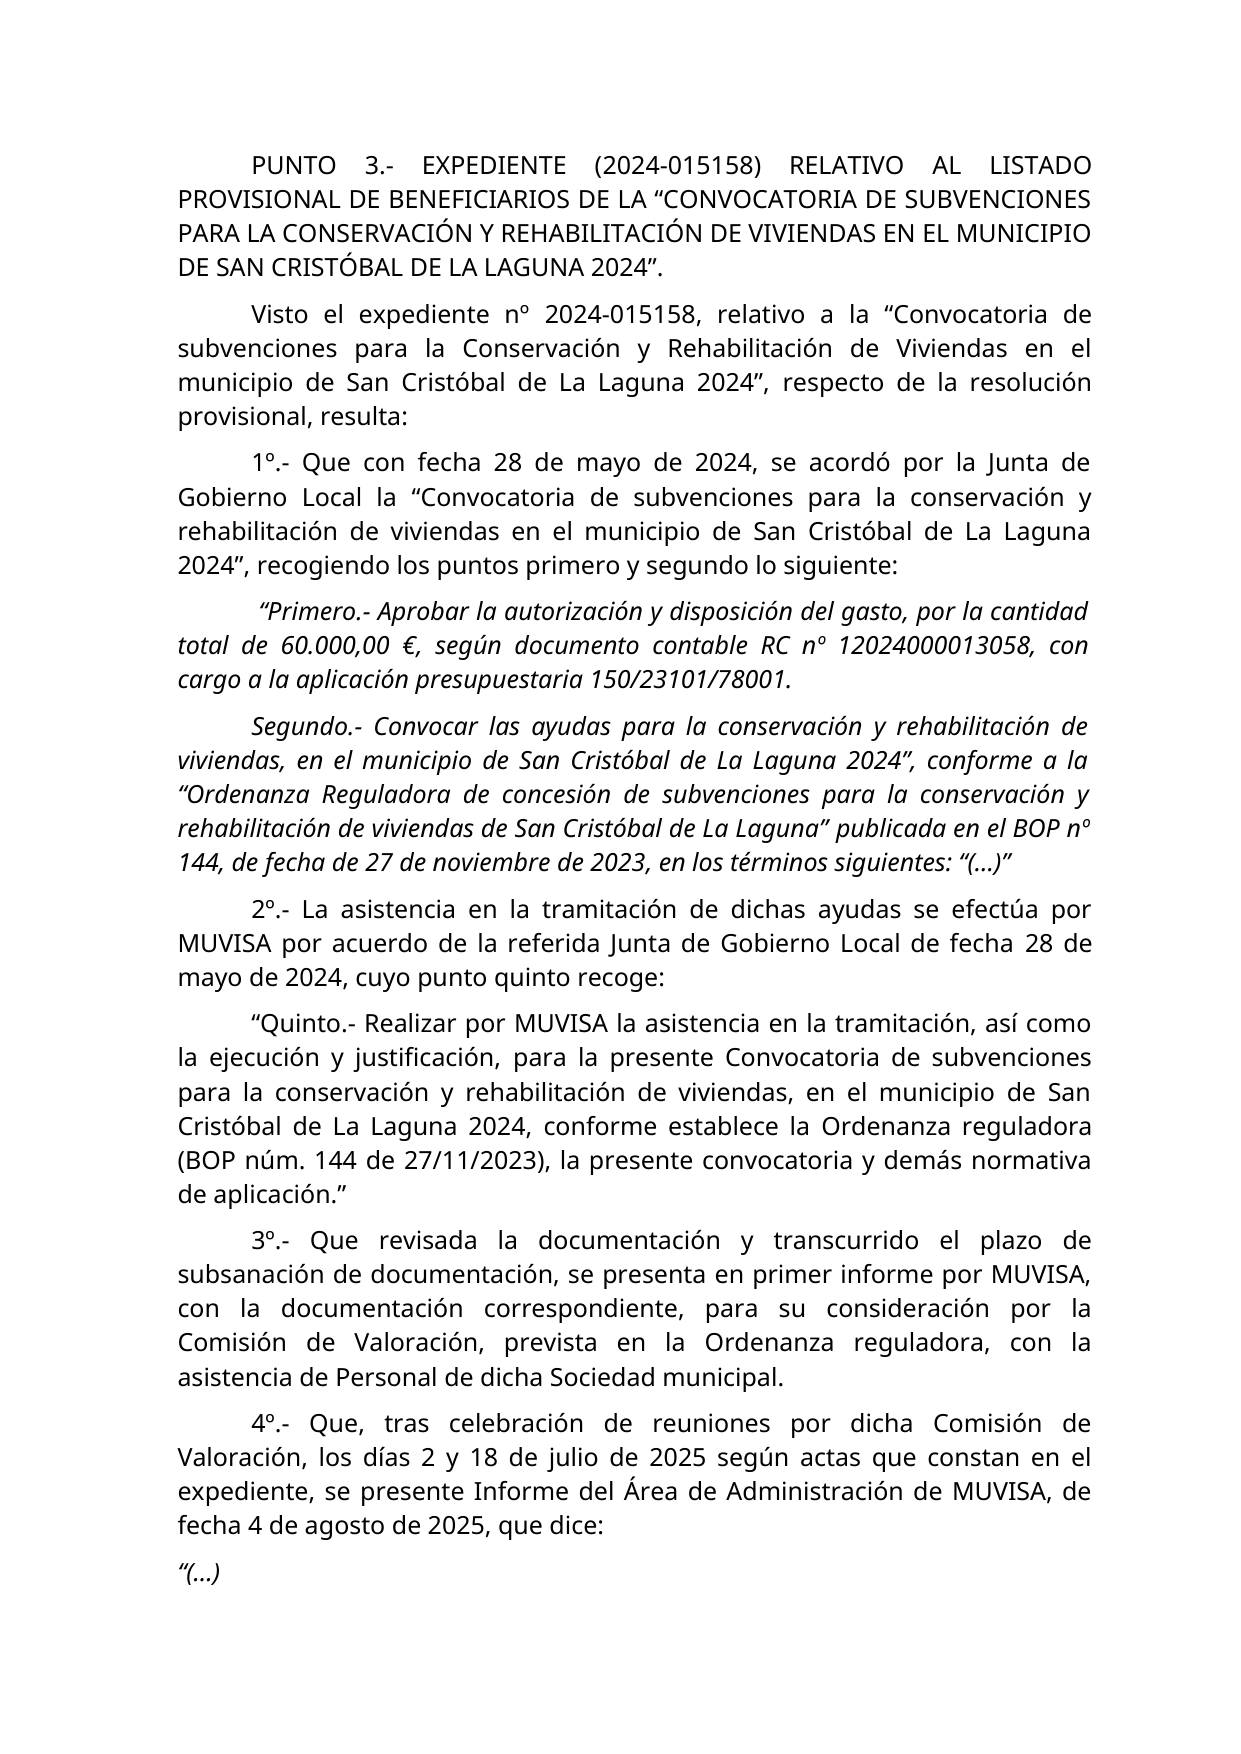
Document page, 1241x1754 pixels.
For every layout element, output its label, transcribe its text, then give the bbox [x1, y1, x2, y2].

text PUNTO 3.- EXPEDIENTE (2024-015158) RELATIVO AL LISTADO PROVISIONAL DE BENEFICIARIOS DE LA “CONVOCATORIA DE SUBVENCIONES PARA LA CONSERVACIÓN Y REHABILITACIÓN DE VIVIENDAS EN EL MUNICIPIO DE SAN CRISTÓBAL DE LA LAGUNA 2024”. [177, 148, 1093, 284]
text “Quinto.- Realizar por MUVISA la asistencia en la tramitación, así como la ejecución y justificación, para la presente Convocatoria de subvenciones para la conservación y rehabilitación de viviendas, en el municipio de San Cristóbal de La Laguna 2024, conforme establece la Ordenanza reguladora (BOP núm. 144 de 27/11/2023), la presente convocatoria y demás normativa de aplicación.” [177, 1006, 1093, 1210]
text Visto el expediente nº 2024-015158, relativo a la “Convocatoria de subvenciones para la Conservación y Rehabilitación de Viviendas en el municipio de San Cristóbal de La Laguna 2024”, respecto de la resolución provisional, resulta: [177, 296, 1093, 433]
text Segundo.- Convocar las ayudas para la conservación y rehabilitación de viviendas, en el municipio de San Cristóbal de La Laguna 2024”, conforme a la “Ordenanza Reguladora de concesión de subvenciones para la conservación y rehabilitación de viviendas de San Cristóbal de La Laguna” publicada en el BOP nº 144, de fecha de 27 de noviembre de 2023, en los términos siguientes: “(…)” [177, 708, 1093, 879]
text 4º.- Que, tras celebración de reuniones por dicha Comisión de Valoración, los días 2 y 18 de julio de 2025 según actas que constan en el expediente, se presente Informe del Área de Administración de MUVISA, de fecha 4 de agosto de 2025, que dice: [177, 1406, 1093, 1542]
text “(…) [177, 1554, 1093, 1588]
text 2º.- La asistencia en la tramitación de dichas ayudas se efectúa por MUVISA por acuerdo de la referida Junta de Gobierno Local de fecha 28 de mayo de 2024, cuyo punto quinto recoge: [177, 891, 1093, 993]
text 3º.- Que revisada la documentación y transcurrido el plazo de subsanación de documentación, se presenta en primer informe por MUVISA, con la documentación correspondiente, para su consideración por la Comisión de Valoración, prevista en la Ordenanza reguladora, con la asistencia de Personal de dicha Sociedad municipal. [177, 1223, 1093, 1393]
text “Primero.- Aprobar la autorización y disposición del gasto, por la cantidad total de 60.000,00 €, según documento contable RC nº 12024000013058, con cargo a la aplicación presupuestaria 150/23101/78001. [177, 594, 1093, 696]
text 1º.- Que con fecha 28 de mayo de 2024, se acordó por la Junta de Gobierno Local la “Convocatoria de subvenciones para la conservación y rehabilitación de viviendas en el municipio de San Cristóbal de La Laguna 2024”, recogiendo los puntos primero y segundo lo siguiente: [177, 445, 1093, 581]
